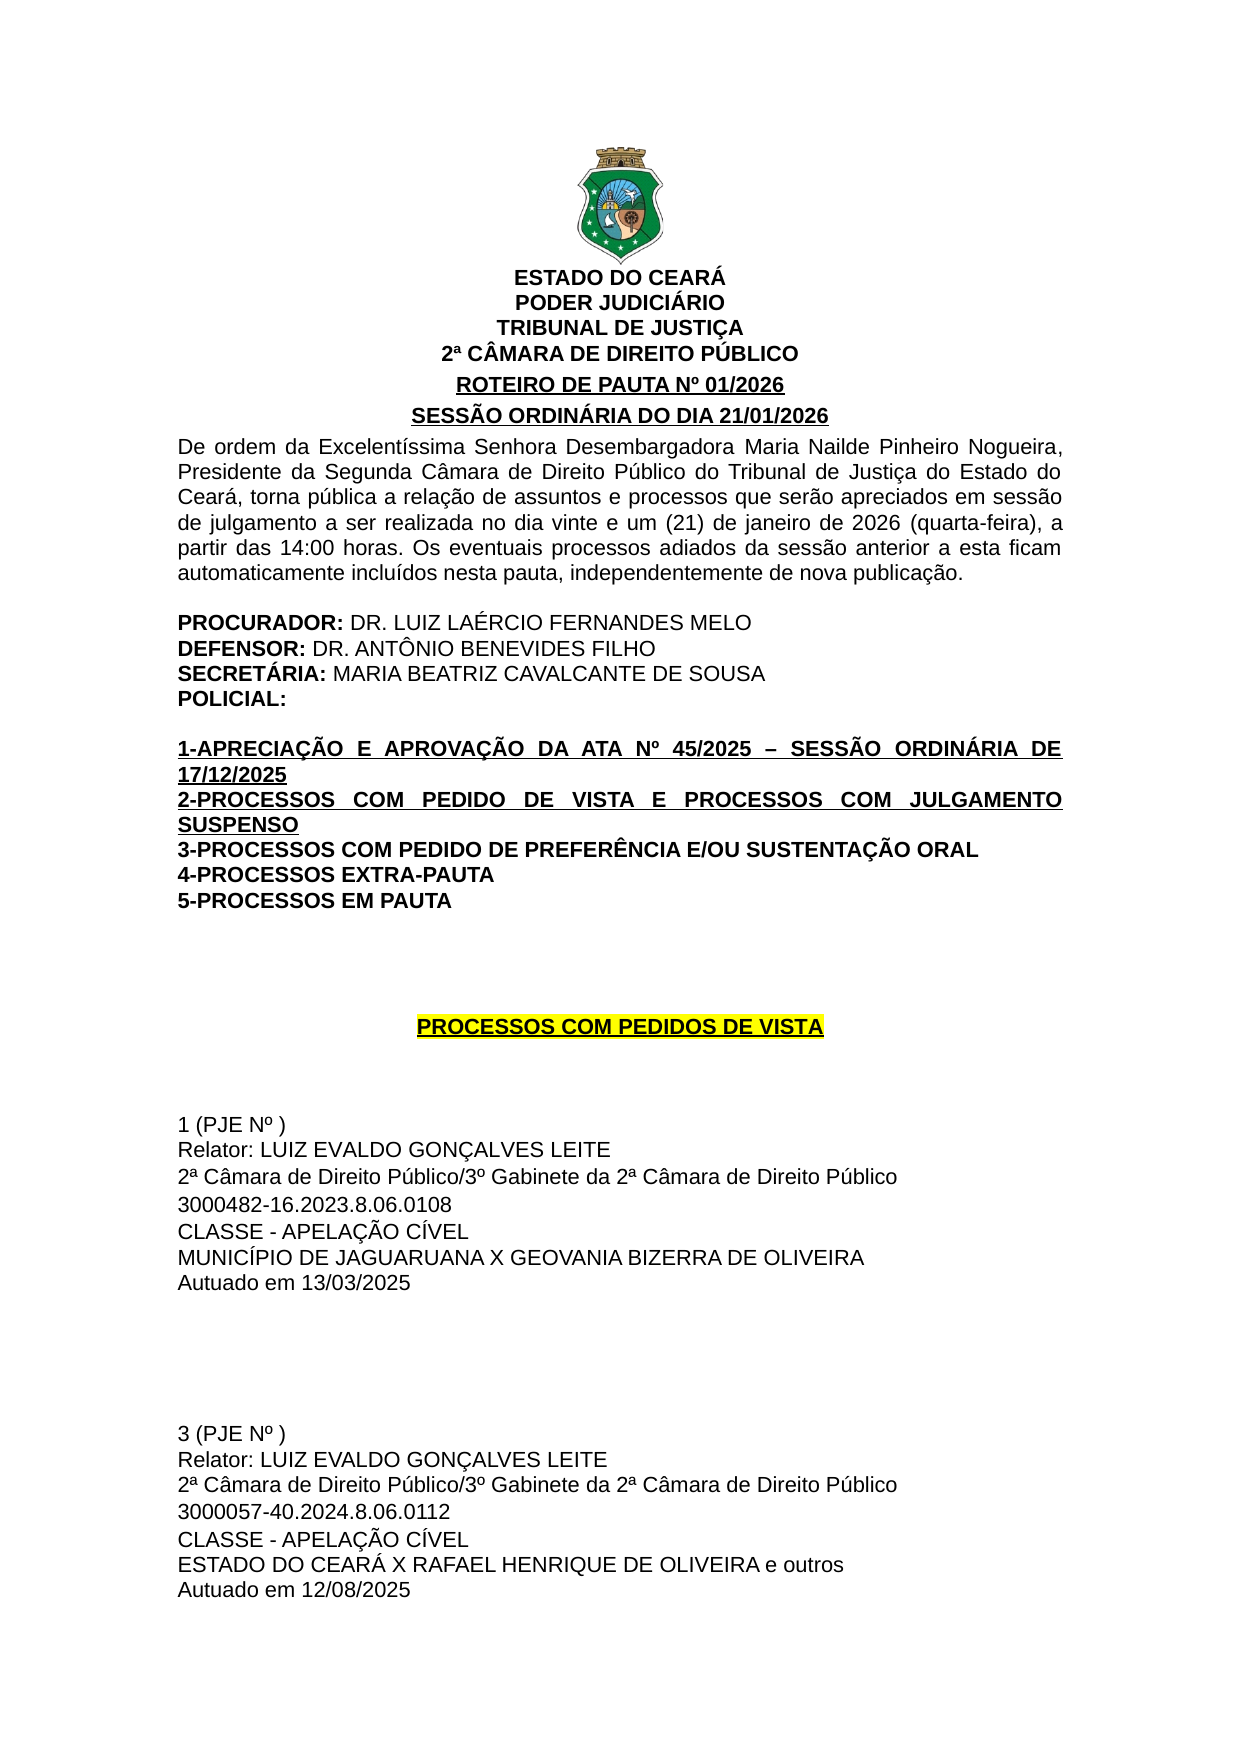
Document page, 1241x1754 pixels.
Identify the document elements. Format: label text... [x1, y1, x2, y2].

subtitle 3000482-16.2023.8.06.0108 [177, 1191, 1063, 1217]
text 2ª Câmara de Direito Público/3º Gabinete da 2ª Câmara de Direito Público [177, 1164, 1063, 1189]
text 1 (PJE Nº ) [177, 1112, 1063, 1137]
subtitle 3000057-40.2024.8.06.0112 [177, 1499, 1063, 1524]
text Autuado em 13/03/2025 [177, 1269, 1063, 1295]
text 5-PROCESSOS EM PAUTA [177, 888, 1063, 913]
text PODER JUDICIÁRIO [177, 290, 1063, 315]
text 3-PROCESSOS COM PEDIDO DE PREFERÊNCIA E/OU SUSTENTAÇÃO ORAL [177, 837, 1063, 862]
text SECRETÁRIA: MARIA BEATRIZ CAVALCANTE DE SOUSA [177, 661, 1063, 686]
text 1-APRECIAÇÃO E APROVAÇÃO DA ATA Nº 45/2025 – SESSÃO ORDINÁRIA DE [177, 711, 1063, 758]
text DEFENSOR: DR. ANTÔNIO BENEVIDES FILHO [177, 636, 1063, 661]
text Autuado em 12/08/2025 [177, 1577, 1063, 1602]
text 4-PROCESSOS EXTRA-PAUTA [177, 862, 1063, 888]
text SUSPENSO [177, 810, 1063, 837]
text TRIBUNAL DE JUSTIÇA [177, 315, 1063, 340]
text De ordem da Excelentíssima Senhora Desembargadora Maria Nailde Pinheiro Nogueira, Presidente da Segunda Câmara de Direito Público do Tribunal de Justiça do Estado do Ceará, torna pública a relação de assuntos e processos que serão apreciados em sessão de julgamento a ser realizada no dia vinte e um (21) de janeiro de 2026 (quarta-feira), a partir das 14:00 horas. Os eventuais processos adiados da sessão anterior a esta ficam automaticamente incluídos nesta pauta, independentemente de nova publicação. [177, 434, 1063, 585]
text POLICIAL: [177, 686, 1063, 711]
text 3 (PJE Nº ) [177, 1421, 1063, 1446]
text PROCESSOS COM PEDIDOS DE VISTA [177, 1014, 1063, 1039]
text 2ª Câmara de Direito Público/3º Gabinete da 2ª Câmara de Direito Público [177, 1472, 1063, 1497]
text PROCURADOR: DR. LUIZ LAÉRCIO FERNANDES MELO [177, 610, 1063, 636]
text Relator: LUIZ EVALDO GONÇALVES LEITE [177, 1137, 1063, 1162]
text Relator: LUIZ EVALDO GONÇALVES LEITE [177, 1446, 1063, 1472]
text CLASSE - APELAÇÃO CÍVEL MUNICÍPIO DE JAGUARUANA X GEOVANIA BIZERRA DE OLIVEIRA [177, 1219, 1063, 1269]
text SESSÃO ORDINÁRIA DO DIA 21/01/2026 [177, 403, 1063, 428]
text 2ª CÂMARA DE DIREITO PÚBLICO [177, 340, 1063, 366]
text ESTADO DO CEARÁ [177, 265, 1063, 290]
text CLASSE - APELAÇÃO CÍVEL ESTADO DO CEARÁ X RAFAEL HENRIQUE DE OLIVEIRA e outros [177, 1527, 1063, 1577]
text 17/12/2025 [177, 759, 1063, 787]
text ROTEIRO DE PAUTA Nº 01/2026 [177, 372, 1063, 397]
text 2-PROCESSOS COM PEDIDO DE VISTA E PROCESSOS COM JULGAMENTO [177, 787, 1063, 809]
